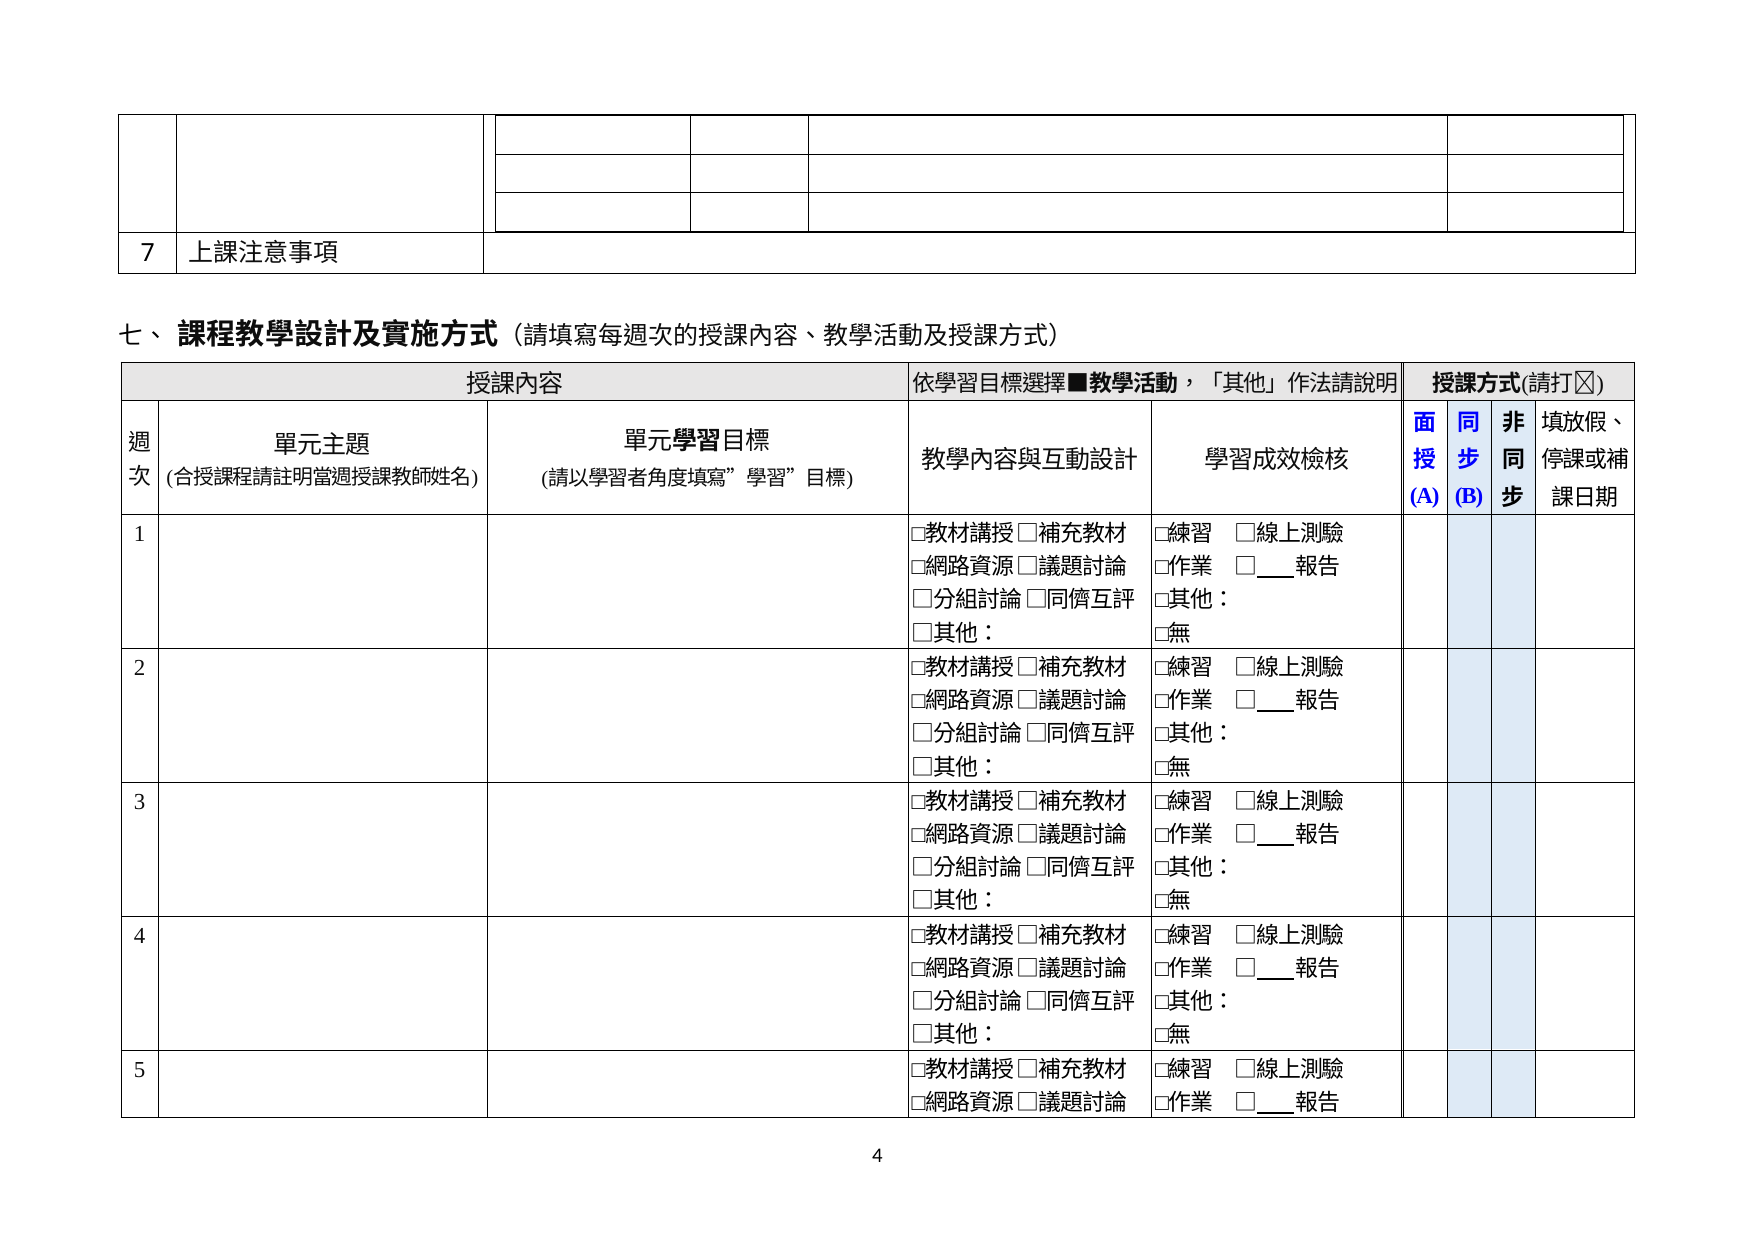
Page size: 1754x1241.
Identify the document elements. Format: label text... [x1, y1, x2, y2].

table_cell 2 [122, 649, 158, 782]
table_cell [1536, 917, 1634, 1049]
table_header 授課內容 [122, 363, 908, 400]
table_cell 1 [122, 515, 158, 648]
table_cell [159, 1051, 487, 1117]
table_cell [1448, 783, 1491, 916]
table_cell [496, 116, 690, 153]
table_cell [1536, 783, 1634, 916]
table_cell [1448, 193, 1623, 231]
table_cell [488, 649, 908, 782]
table_cell [1492, 783, 1535, 916]
table_cell [1404, 515, 1447, 648]
table_cell [1492, 1051, 1535, 1117]
table_cell 單元學習目標 (請以學習者角度填寫”學習”目標) [488, 401, 908, 514]
table_cell [1404, 917, 1447, 1049]
table_cell [159, 649, 487, 782]
table_cell [1448, 155, 1623, 192]
table_cell [691, 155, 808, 192]
table_cell [1492, 917, 1535, 1049]
table_cell [1536, 1051, 1634, 1117]
table_cell □練習 □線上測驗 □作業 □ 報告 □其他： □無 [1152, 783, 1401, 916]
table_cell [159, 783, 487, 916]
table_cell [1448, 1051, 1491, 1117]
table_cell [809, 116, 1447, 153]
table_cell □練習 □線上測驗 □作業 □ 報告 □其他： □無 [1152, 649, 1401, 782]
table_cell [496, 155, 690, 192]
table_cell [488, 783, 908, 916]
table_cell [1404, 649, 1447, 782]
table_cell 學習成效檢核 [1152, 401, 1401, 514]
table_cell 3 [122, 783, 158, 916]
table_header 依學習目標選擇■教學活動，「其他」作法請說明 [909, 363, 1401, 400]
table_cell 7 [119, 233, 176, 272]
table_cell [1404, 1051, 1447, 1117]
table_cell [488, 515, 908, 648]
list 課程教學設計及實施方式（請填寫每週次的授課內容、教學活動及授課方式） [118, 311, 1636, 353]
table_cell 同步(B) [1448, 401, 1491, 514]
table_cell 教學內容與互動設計 [909, 401, 1151, 514]
table_cell [484, 233, 1635, 272]
table_header 授課方式(請打) [1404, 363, 1634, 400]
table_cell [484, 115, 495, 232]
table_cell [1448, 649, 1491, 782]
table_cell [488, 917, 908, 1049]
table_cell 非同步 [1492, 401, 1535, 514]
table_cell 上課注意事項 [177, 233, 483, 272]
table_cell □教材講授 □補充教材 □網路資源 □議題討論 □分組討論 □同儕互評 □其他： [909, 917, 1151, 1049]
table_cell 4 [122, 917, 158, 1049]
table_cell [119, 115, 176, 232]
table_cell [1492, 515, 1535, 648]
table_cell □練習 □線上測驗 □作業 □ 報告 □其他： □無 [1152, 917, 1401, 1049]
table_cell □教材講授 □補充教材 □網路資源 □議題討論 [909, 1051, 1151, 1117]
table_cell [159, 515, 487, 648]
table_cell 單元主題 (合授課程請註明當週授課教師姓名) [159, 401, 487, 514]
table_cell [1624, 115, 1635, 232]
table_cell [809, 155, 1447, 192]
table_cell [1448, 917, 1491, 1049]
table_cell 面授(A) [1404, 401, 1447, 514]
table_cell [1536, 515, 1634, 648]
table_cell □教材講授 □補充教材 □網路資源 □議題討論 □分組討論 □同儕互評 □其他： [909, 649, 1151, 782]
table_cell □教材講授 □補充教材 □網路資源 □議題討論 □分組討論 □同儕互評 □其他： [909, 783, 1151, 916]
table_cell □練習 □線上測驗 □作業 □ 報告 □其他： □無 [1152, 515, 1401, 648]
table_cell [691, 193, 808, 231]
table_cell [177, 115, 483, 232]
table_cell [1492, 649, 1535, 782]
table_cell [159, 917, 487, 1049]
table_cell [691, 116, 808, 153]
table_cell [809, 193, 1447, 231]
table_cell [1448, 116, 1623, 153]
table_cell [488, 1051, 908, 1117]
table_cell 5 [122, 1051, 158, 1117]
table_cell [1536, 649, 1634, 782]
table_cell [1404, 783, 1447, 916]
table_cell 填放假、停課或補課日期 [1536, 401, 1634, 514]
table_cell □教材講授 □補充教材 □網路資源 □議題討論 □分組討論 □同儕互評 □其他： [909, 515, 1151, 648]
table_cell [496, 193, 690, 231]
table_cell □練習 □線上測驗 □作業 □ 報告 [1152, 1051, 1401, 1117]
table_cell 週次 [122, 401, 158, 514]
table_cell [1448, 515, 1491, 648]
